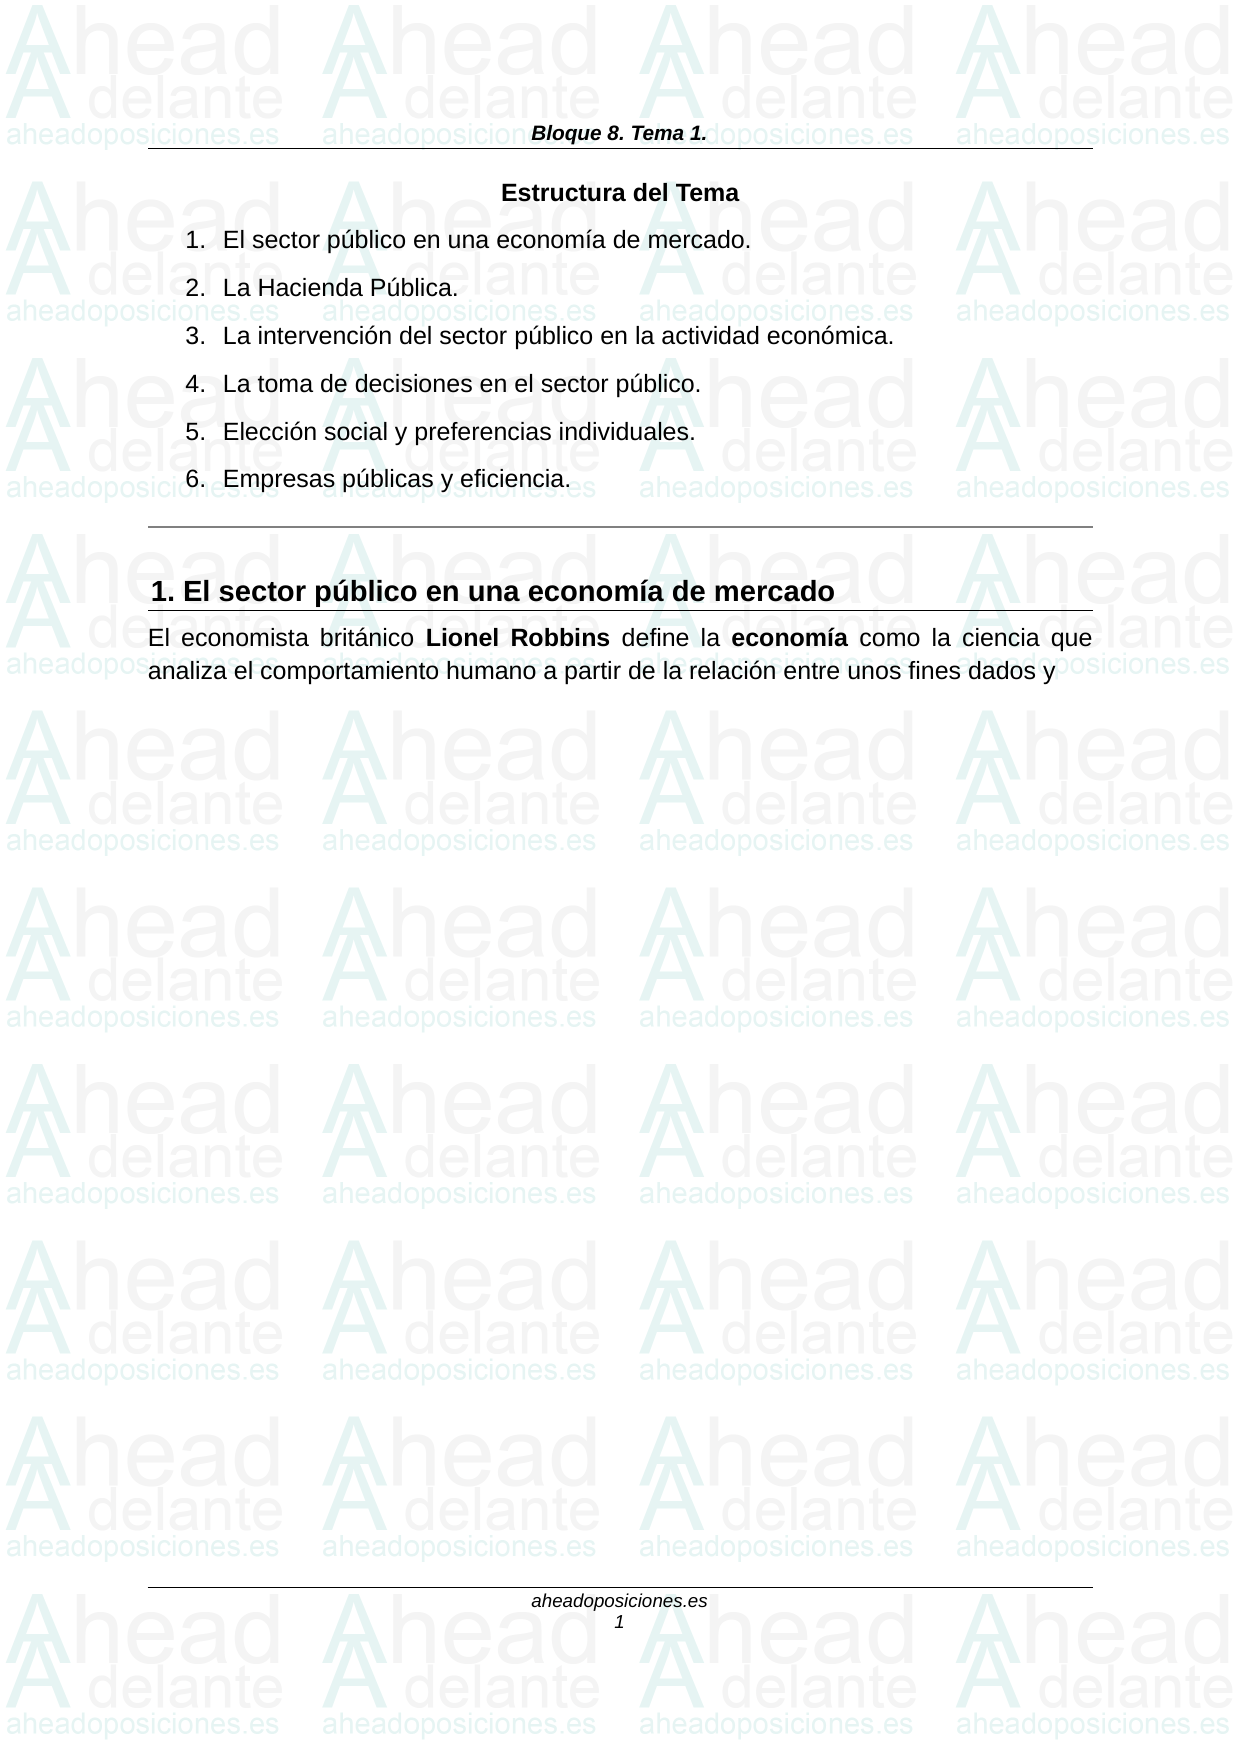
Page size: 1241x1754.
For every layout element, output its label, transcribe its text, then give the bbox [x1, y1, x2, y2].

list Elección social y preferencias individuales. [185, 417, 1093, 445]
text El economista británico Lionel Robbins define la economía como la ciencia que analiza el comportamiento humano a partir de la relación entre unos fines dados y [148, 623, 1093, 685]
list La Hacienda Pública. [185, 273, 1093, 302]
list El sector público en una economía de mercado. [185, 225, 1093, 254]
text Estructura del Tema [148, 177, 1093, 206]
list Empresas públicas y eficiencia. [185, 464, 1093, 493]
list La intervención del sector público en la actividad económica. [185, 321, 1093, 350]
list La toma de decisiones en el sector público. [185, 369, 1093, 397]
subtitle El sector público en una economía de mercado [148, 571, 1093, 610]
